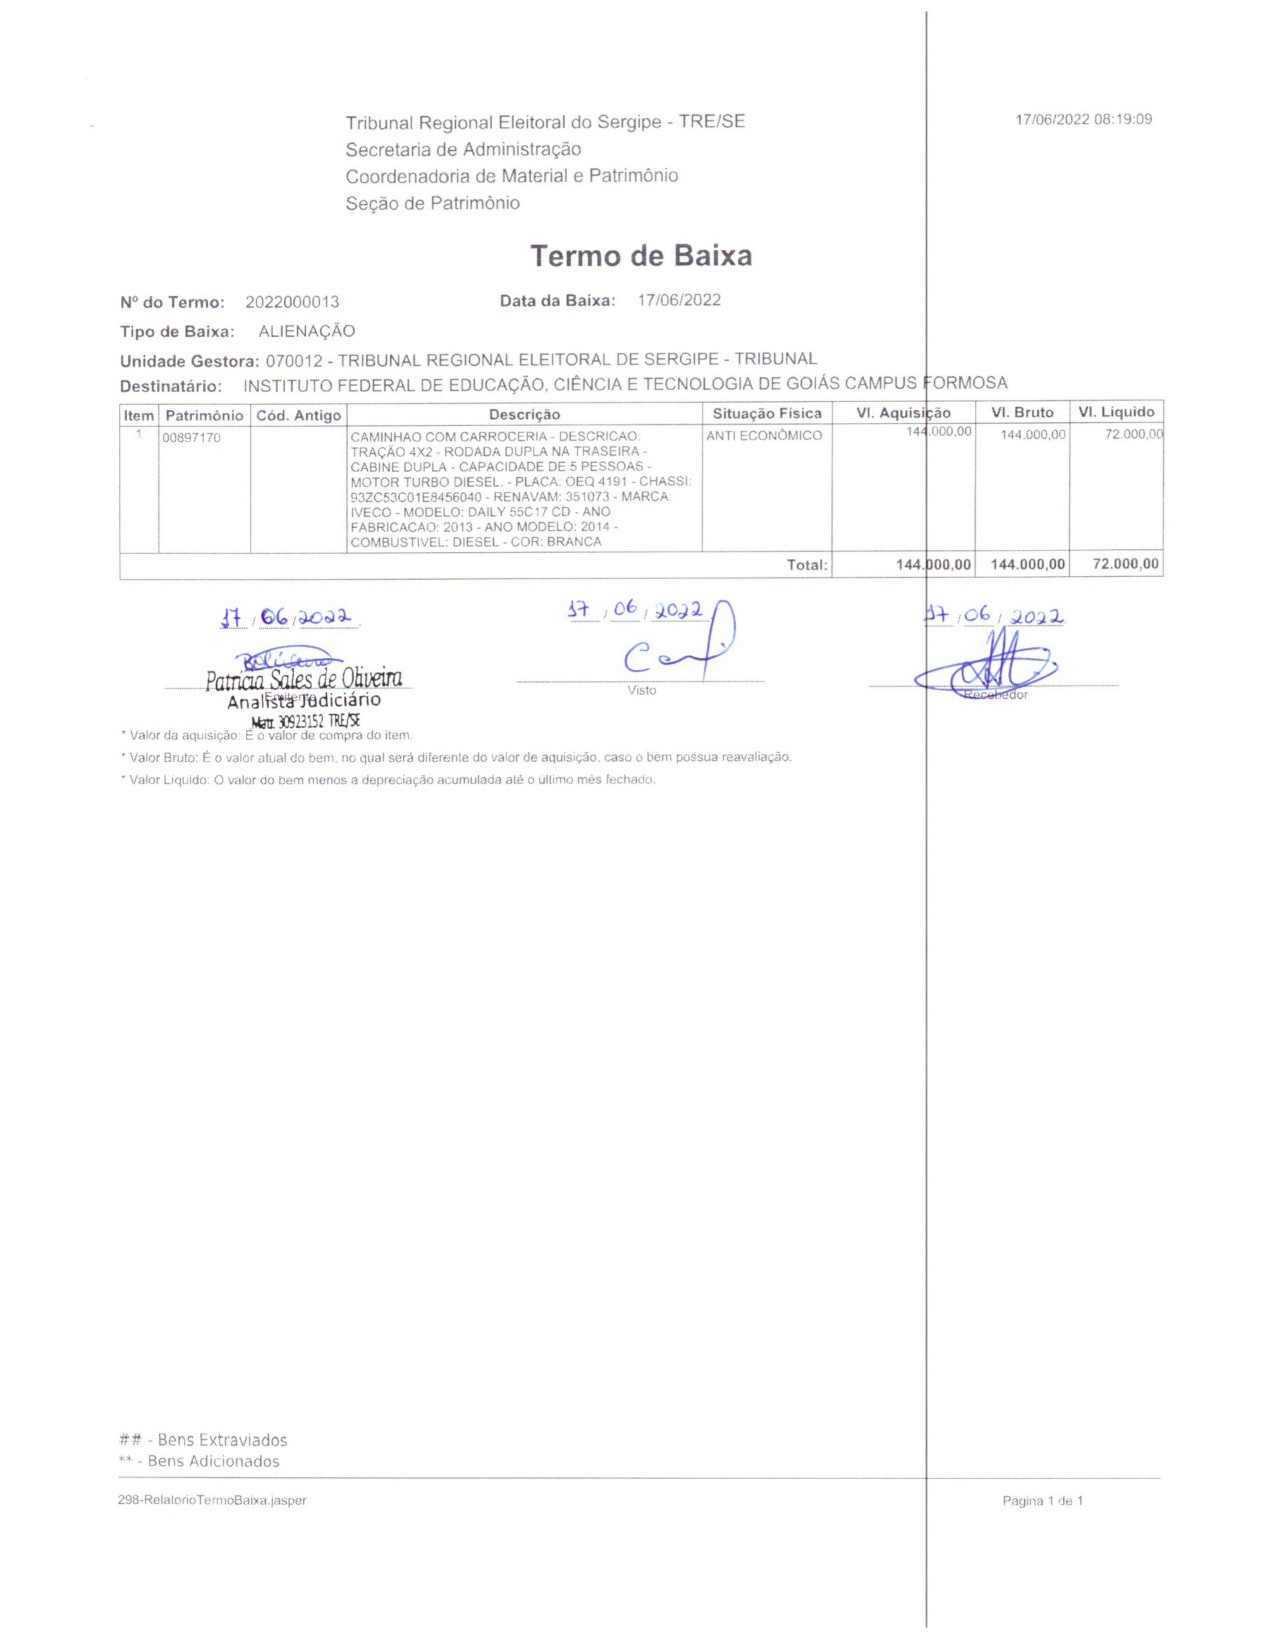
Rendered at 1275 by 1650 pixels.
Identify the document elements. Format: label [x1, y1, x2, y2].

picture [84, 6, 1173, 1628]
